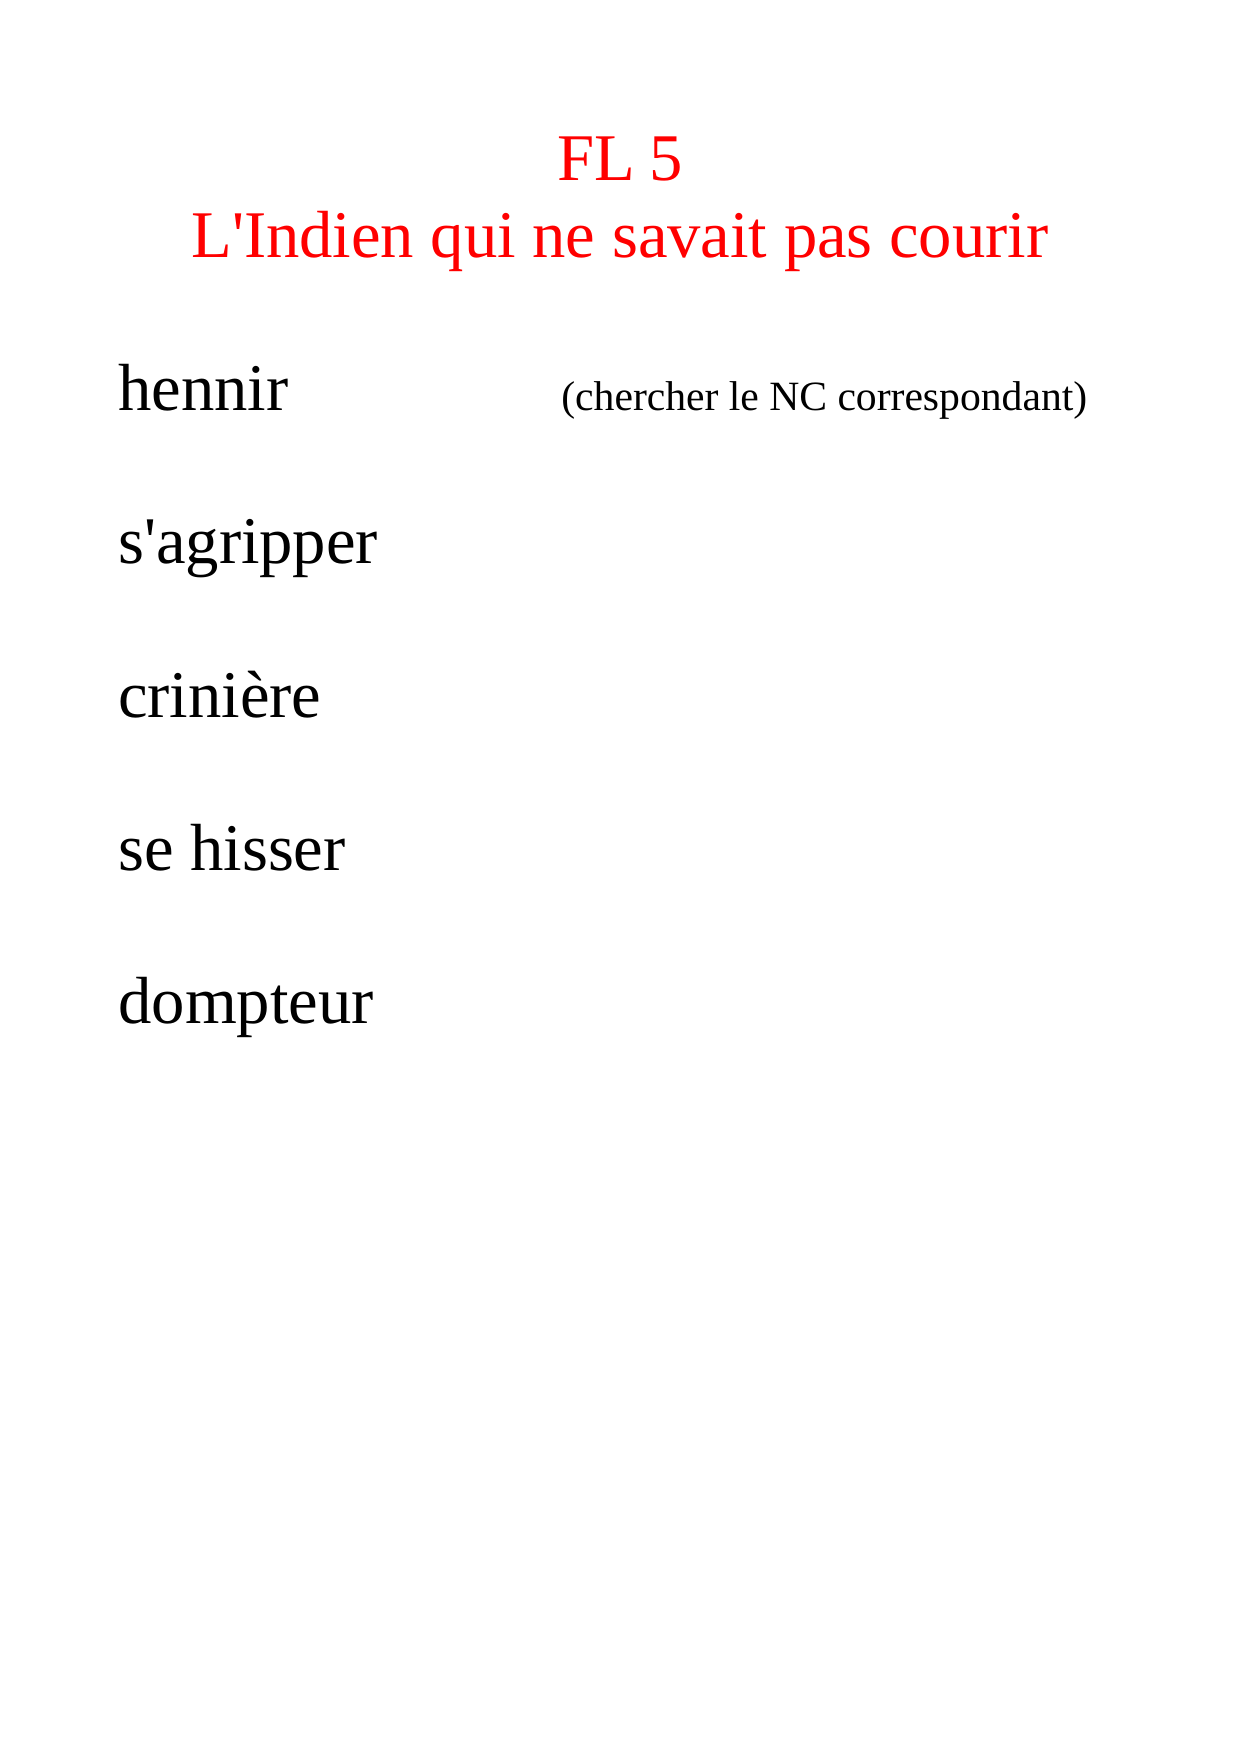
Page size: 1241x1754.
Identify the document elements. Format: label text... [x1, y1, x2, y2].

text se hisser [118, 808, 1122, 885]
text dompteur [118, 961, 1122, 1038]
text L'Indien qui ne savait pas courir [118, 195, 1122, 271]
text FL 5 [118, 118, 1122, 195]
text s'agripper [118, 501, 1122, 578]
text crinière [118, 655, 1122, 731]
text hennir (chercher le NC correspondant) [118, 348, 1122, 425]
